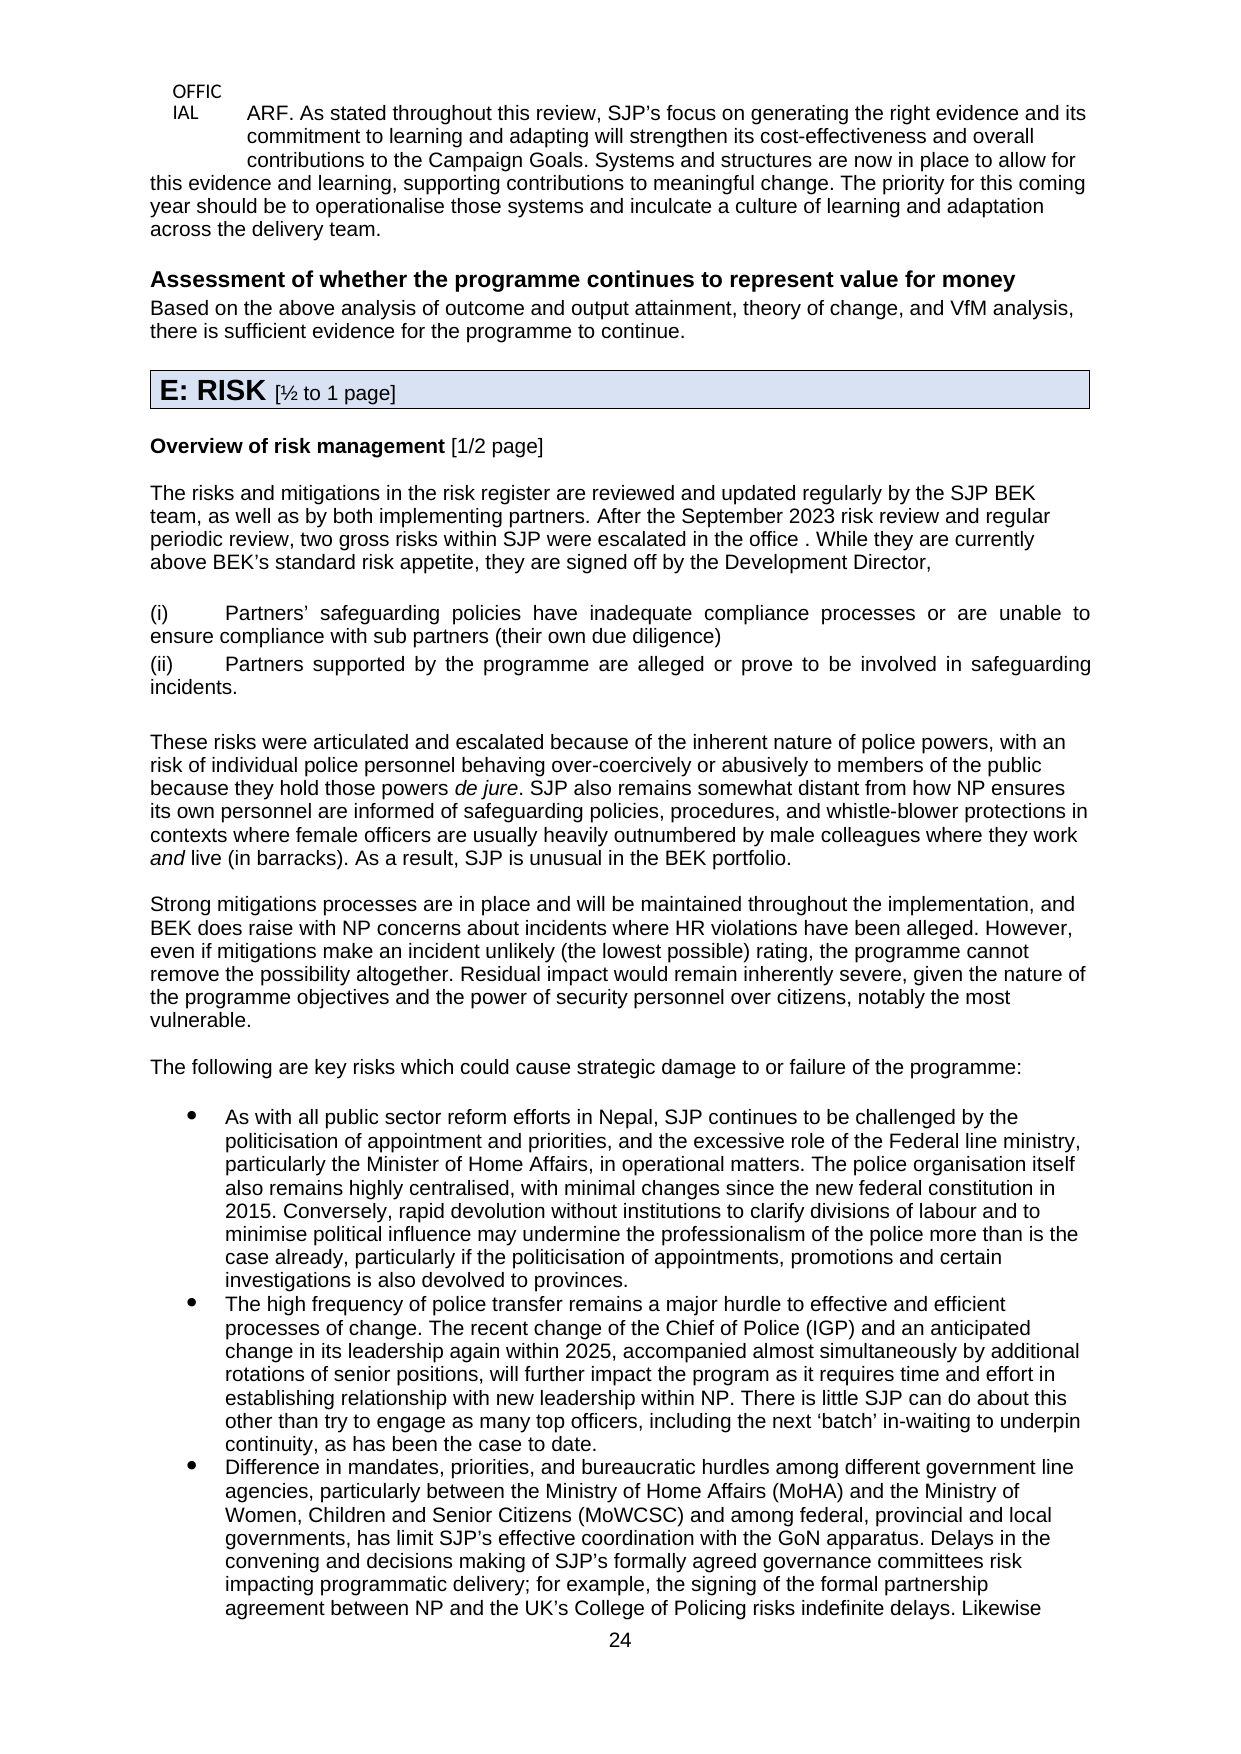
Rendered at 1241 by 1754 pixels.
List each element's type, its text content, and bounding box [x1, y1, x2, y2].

text The following are key risks which could cause strategic damage to or failure of the programme: [150, 1055, 1090, 1079]
text These risks were articulated and escalated because of the inherent nature of police powers, with an risk of individual police personnel behaving over-coercively or abusively to members of the public because they hold those powers de jure. SJP also remains somewhat distant from how NP ensures its own personnel are informed of safeguarding policies, procedures, and whistle-blower protections in contexts where female officers are usually heavily outnumbered by male colleagues where they work and live (in barracks). As a result, SJP is unusual in the BEK portfolio. [150, 730, 1090, 869]
list As with all public sector reform efforts in Nepal, SJP continues to be challenged by the politicisation of appointment and priorities, and the excessive role of the Federal line ministry, particularly the Minister of Home Affairs, in operational matters. The police organisation itself also remains highly centralised, with minimal changes since the new federal constitution in 2015. Conversely, rapid devolution without institutions to clarify divisions of labour and to minimise political influence may undermine the professionalism of the police more than is the case already, particularly if the politicisation of appointments, promotions and certain investigations is also devolved to provinces. [187, 1105, 1090, 1292]
text The risks and mitigations in the risk register are reviewed and updated regularly by the SJP BEK team, as well as by both implementing partners. After the September 2023 risk review and regular periodic review, two gross risks within SJP were escalated in the office . While they are currently above BEK’s standard risk appetite, they are signed off by the Development Director, [150, 481, 1090, 574]
text Assessment of whether the programme continues to represent value for money [150, 267, 1090, 292]
text Cost-effectiveness It is challenging to offer a meaningful assessment of SJP’s impact to date on BEK’s overarching Campaign Goals, given the nascent alignment of the programme around the new ARF. As stated throughout this review, SJP’s focus on generating the right evidence and its commitment to learning and adapting will strengthen its cost-effectiveness and overall contributions to the Campaign Goals. Systems and structures are now in place to allow for this evidence and learning, supporting contributions to meaningful change. The priority for this coming year should be to operationalise those systems and inculcate a culture of learning and adaptation across the delivery team. [150, 102, 1090, 241]
list Partners supported by the programme are alleged or prove to be involved in safeguarding incidents. [150, 652, 1092, 699]
text Strong mitigations processes are in place and will be maintained throughout the implementation, and BEK does raise with NP concerns about incidents where HR violations have been alleged. However, even if mitigations make an incident unlikely (the lowest possible) rating, the programme cannot remove the possibility altogether. Residual impact would remain inherently severe, given the nature of the programme objectives and the power of security personnel over citizens, notably the most vulnerable. [150, 893, 1090, 1032]
list Partners’ safeguarding policies have inadequate compliance processes or are unable to ensure compliance with sub partners (their own due diligence) [150, 602, 1092, 648]
text Overview of risk management [1/2 page] [150, 435, 1090, 458]
text E: RISK [½ to 1 page] [151, 371, 1089, 408]
list Difference in mandates, priorities, and bureaucratic hurdles among different government line agencies, particularly between the Ministry of Home Affairs (MoHA) and the Ministry of Women, Children and Senior Citizens (MoWCSC) and among federal, provincial and local governments, has limit SJP’s effective coordination with the GoN apparatus. Delays in the convening and decisions making of SJP’s formally agreed governance committees risk impacting programmatic delivery; for example, the signing of the formal partnership agreement between NP and the UK’s College of Policing risks indefinite delays. Likewise linking initiatives across line ministries and decentralised units of government remains challenging in practice due to continued silos in government, requiring significant time and effort on coordination and coherence. [187, 1456, 1090, 1619]
text Based on the above analysis of outcome and output attainment, theory of change, and VfM analysis, there is sufficient evidence for the programme to continue. [150, 296, 1090, 343]
list The high frequency of police transfer remains a major hurdle to effective and efficient processes of change. The recent change of the Chief of Police (IGP) and an anticipated change in its leadership again within 2025, accompanied almost simultaneously by additional rotations of senior positions, will further impact the program as it requires time and effort in establishing relationship with new leadership within NP. There is little SJP can do about this other than try to engage as many top officers, including the next ‘batch’ in-waiting to underpin continuity, as has been the case to date. [187, 1292, 1090, 1456]
